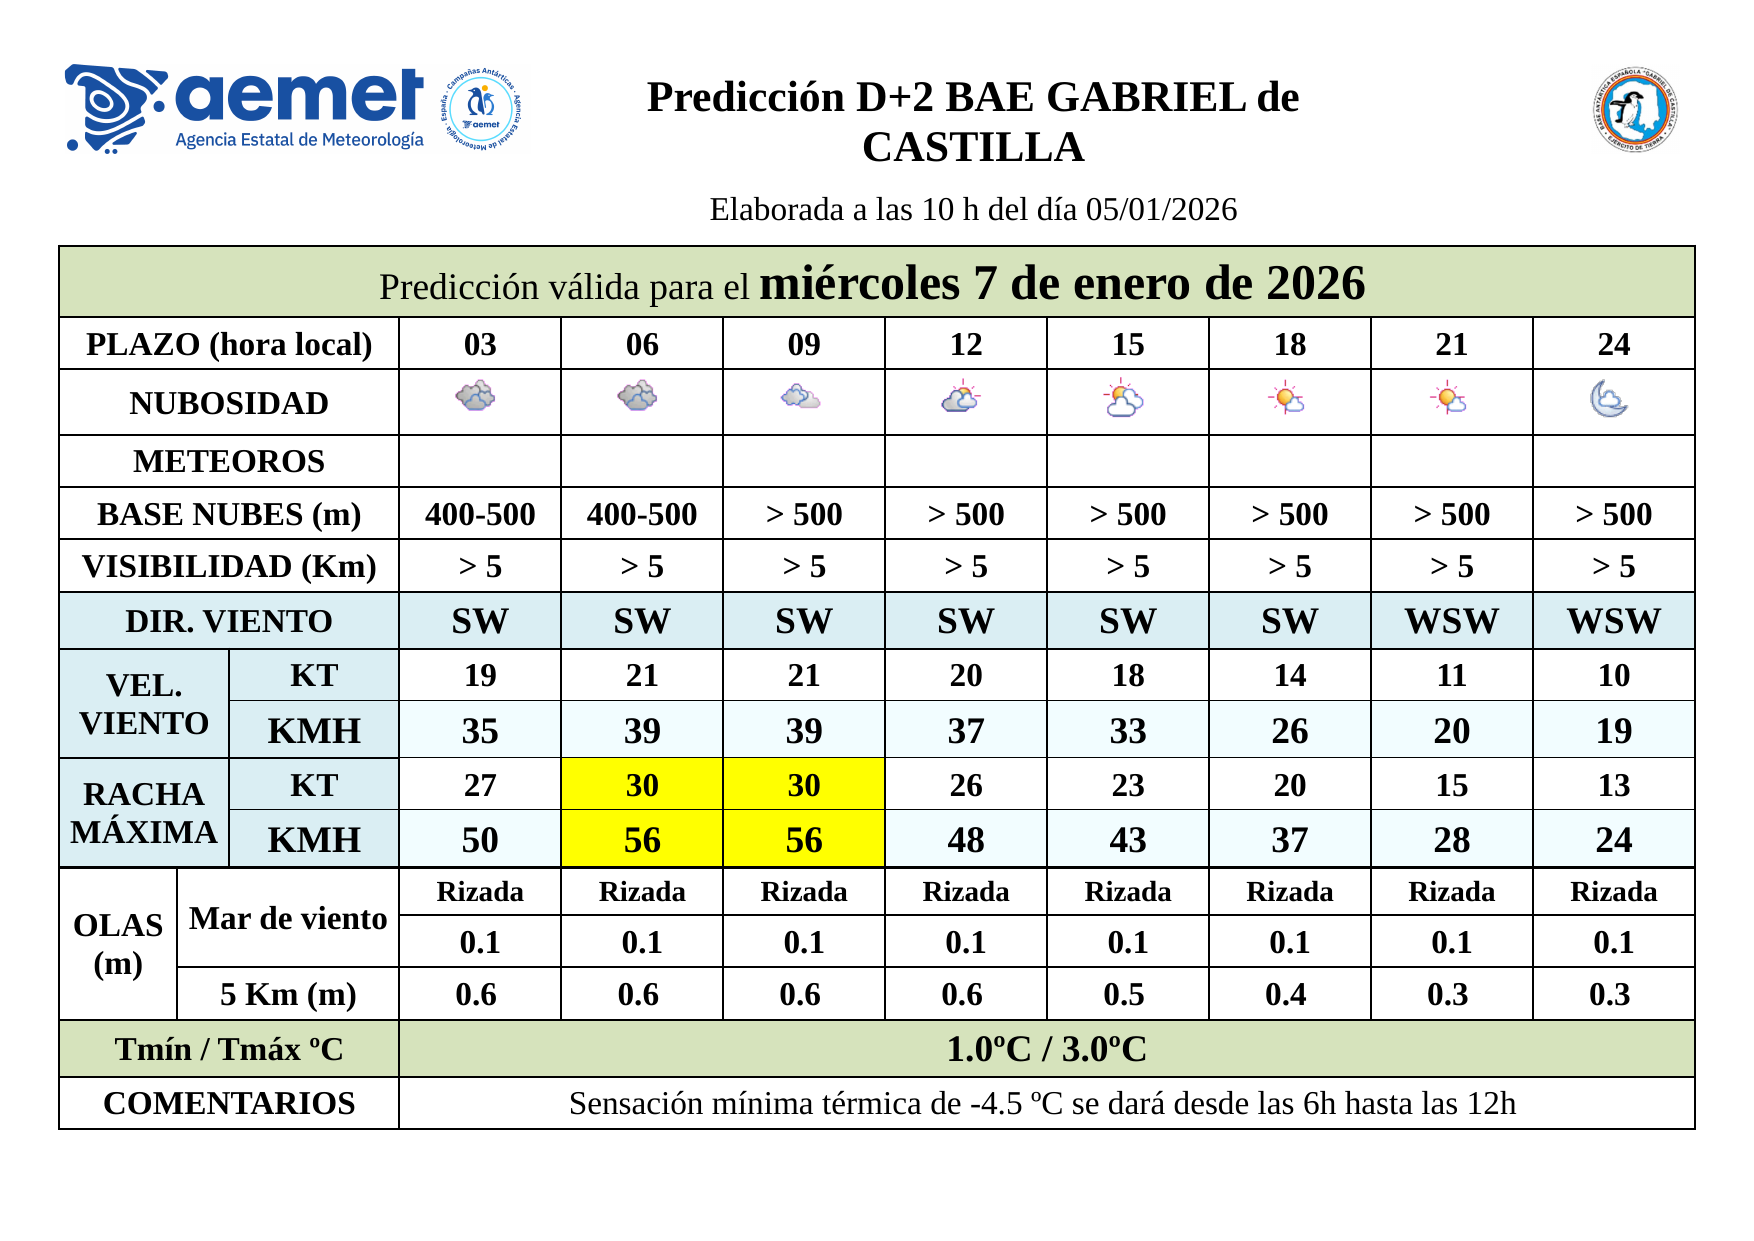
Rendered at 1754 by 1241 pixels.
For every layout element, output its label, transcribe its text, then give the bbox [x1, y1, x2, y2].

table_cell 26 [886, 758, 1046, 809]
table_cell 20 [886, 650, 1046, 700]
table_cell KMH [230, 701, 398, 757]
table_cell 28 [1372, 810, 1532, 866]
table_cell PLAZO (hora local) [60, 318, 398, 368]
table_cell 30 [562, 758, 722, 809]
table_header Predicción válida para el miércoles 7 de enero de 2026 [60, 247, 1694, 316]
table_cell > 5 [1534, 540, 1694, 591]
table_cell 26 [1210, 701, 1370, 757]
table_cell [886, 370, 1046, 434]
table_cell KMH [230, 810, 398, 866]
table_cell 0.1 [724, 916, 884, 966]
table_cell Rizada [1534, 869, 1694, 914]
table_cell [1048, 436, 1208, 486]
picture [1101, 376, 1146, 421]
table_cell 0.3 [1372, 968, 1532, 1018]
table_cell 400-500 [400, 488, 560, 538]
table_cell 0.6 [724, 968, 884, 1018]
table_cell [1210, 370, 1370, 434]
table_cell [562, 370, 722, 434]
table_cell 37 [1210, 810, 1370, 866]
table_cell 27 [400, 758, 560, 809]
table_cell SW [1210, 593, 1370, 648]
table_cell 33 [1048, 701, 1208, 757]
table_cell 39 [724, 701, 884, 757]
picture [1590, 64, 1681, 154]
table_cell [724, 436, 884, 486]
table_cell [1048, 370, 1208, 434]
table_cell 0.4 [1210, 968, 1370, 1018]
table_cell > 500 [1534, 488, 1694, 538]
table_cell 09 [724, 318, 884, 368]
picture [1587, 376, 1632, 421]
table_cell NUBOSIDAD [60, 370, 398, 434]
table_cell [400, 370, 560, 434]
table_cell 12 [886, 318, 1046, 368]
table_cell 0.3 [1534, 968, 1694, 1018]
table_cell > 5 [562, 540, 722, 591]
table_cell 21 [1372, 318, 1532, 368]
table_cell 43 [1048, 810, 1208, 866]
table_cell Rizada [724, 869, 884, 914]
table_cell SW [724, 593, 884, 648]
picture [777, 376, 823, 421]
table_header [1410, 59, 1694, 233]
table_cell 5 Km (m) [178, 968, 398, 1018]
table_cell 20 [1210, 758, 1370, 809]
table_cell 0.1 [562, 916, 722, 966]
table_cell KT [230, 650, 398, 700]
table_cell 0.1 [1210, 916, 1370, 966]
table_cell > 5 [886, 540, 1046, 591]
table_cell Sensación mínima térmica de -4.5 ºC se dará desde las 6h hasta las 12h [400, 1078, 1694, 1128]
table_cell METEOROS [60, 436, 398, 486]
table_cell 19 [1534, 701, 1694, 757]
table_cell 0.1 [886, 916, 1046, 966]
table_cell 400-500 [562, 488, 722, 538]
table_cell VEL. VIENTO [60, 650, 228, 757]
table_cell Rizada [400, 869, 560, 914]
table_cell [886, 436, 1046, 486]
table_cell 23 [1048, 758, 1208, 809]
table_cell 15 [1372, 758, 1532, 809]
table_cell > 500 [1048, 488, 1208, 538]
table_cell SW [400, 593, 560, 648]
table_cell [562, 436, 722, 486]
table_cell 14 [1210, 650, 1370, 700]
table_cell BASE NUBES (m) [60, 488, 398, 538]
table_cell [400, 436, 560, 486]
picture [453, 376, 499, 421]
table_cell 11 [1372, 650, 1532, 700]
table_cell 0.1 [1372, 916, 1532, 966]
table_cell WSW [1534, 593, 1694, 648]
table_cell Rizada [562, 869, 722, 914]
table_cell SW [1048, 593, 1208, 648]
picture [939, 376, 984, 421]
picture [1263, 376, 1308, 421]
table_cell > 5 [1372, 540, 1532, 591]
table_cell 0.1 [1048, 916, 1208, 966]
table_cell 56 [724, 810, 884, 866]
table_cell 1.0ºC / 3.0ºC [400, 1021, 1694, 1076]
table_cell 39 [562, 701, 722, 757]
table_cell > 500 [1210, 488, 1370, 538]
table_cell 18 [1210, 318, 1370, 368]
table_cell 18 [1048, 650, 1208, 700]
table_cell 19 [400, 650, 560, 700]
picture [1425, 376, 1470, 421]
table_cell 24 [1534, 810, 1694, 866]
table_cell 0.5 [1048, 968, 1208, 1018]
table_cell 0.6 [562, 968, 722, 1018]
table_cell Rizada [1048, 869, 1208, 914]
table_cell RACHA MÁXIMA [60, 759, 228, 866]
table_cell 48 [886, 810, 1046, 866]
table_header [59, 59, 537, 233]
table_cell > 500 [1372, 488, 1532, 538]
table_cell VISIBILIDAD (Km) [60, 540, 398, 591]
table_cell > 5 [400, 540, 560, 591]
table_cell SW [886, 593, 1046, 648]
table_cell 30 [724, 758, 884, 809]
table_cell 06 [562, 318, 722, 368]
table_cell KT [230, 759, 398, 809]
table_cell 56 [562, 810, 722, 866]
table_cell 37 [886, 701, 1046, 757]
table_cell 0.6 [400, 968, 560, 1018]
table_cell 35 [400, 701, 560, 757]
table_cell 21 [562, 650, 722, 700]
table_cell Rizada [1210, 869, 1370, 914]
table_cell [724, 370, 884, 434]
table_cell 20 [1372, 701, 1532, 757]
table_cell 21 [724, 650, 884, 700]
table_cell > 5 [724, 540, 884, 591]
table_cell [1210, 436, 1370, 486]
table_cell Rizada [886, 869, 1046, 914]
table_cell Elaborada a las 10 h del día 05/01/2026 [537, 183, 1410, 233]
table_cell [1534, 370, 1694, 434]
table_cell 03 [400, 318, 560, 368]
table_cell > 5 [1210, 540, 1370, 591]
table_cell DIR. VIENTO [60, 593, 398, 648]
table_cell [1372, 370, 1532, 434]
table_cell 10 [1534, 650, 1694, 700]
picture [64, 64, 532, 154]
table_cell 50 [400, 810, 560, 866]
table_header Predicción D+2 BAE GABRIEL de CASTILLA [537, 59, 1410, 183]
table_cell > 5 [1048, 540, 1208, 591]
table_cell 13 [1534, 758, 1694, 809]
table_cell 0.1 [1534, 916, 1694, 966]
table_cell COMENTARIOS [60, 1078, 398, 1128]
table_cell Tmín / Tmáx ºC [60, 1021, 398, 1076]
table_cell [1534, 436, 1694, 486]
table_cell WSW [1372, 593, 1532, 648]
table_cell > 500 [724, 488, 884, 538]
table_cell 0.1 [400, 916, 560, 966]
picture [615, 376, 660, 421]
table_cell 15 [1048, 318, 1208, 368]
table_cell Rizada [1372, 869, 1532, 914]
table_cell OLAS (m) [60, 869, 176, 1018]
table_cell 0.6 [886, 968, 1046, 1018]
table_cell SW [562, 593, 722, 648]
table_cell [1372, 436, 1532, 486]
table_cell Mar de viento [178, 869, 398, 966]
table_cell > 500 [886, 488, 1046, 538]
table_cell 24 [1534, 318, 1694, 368]
